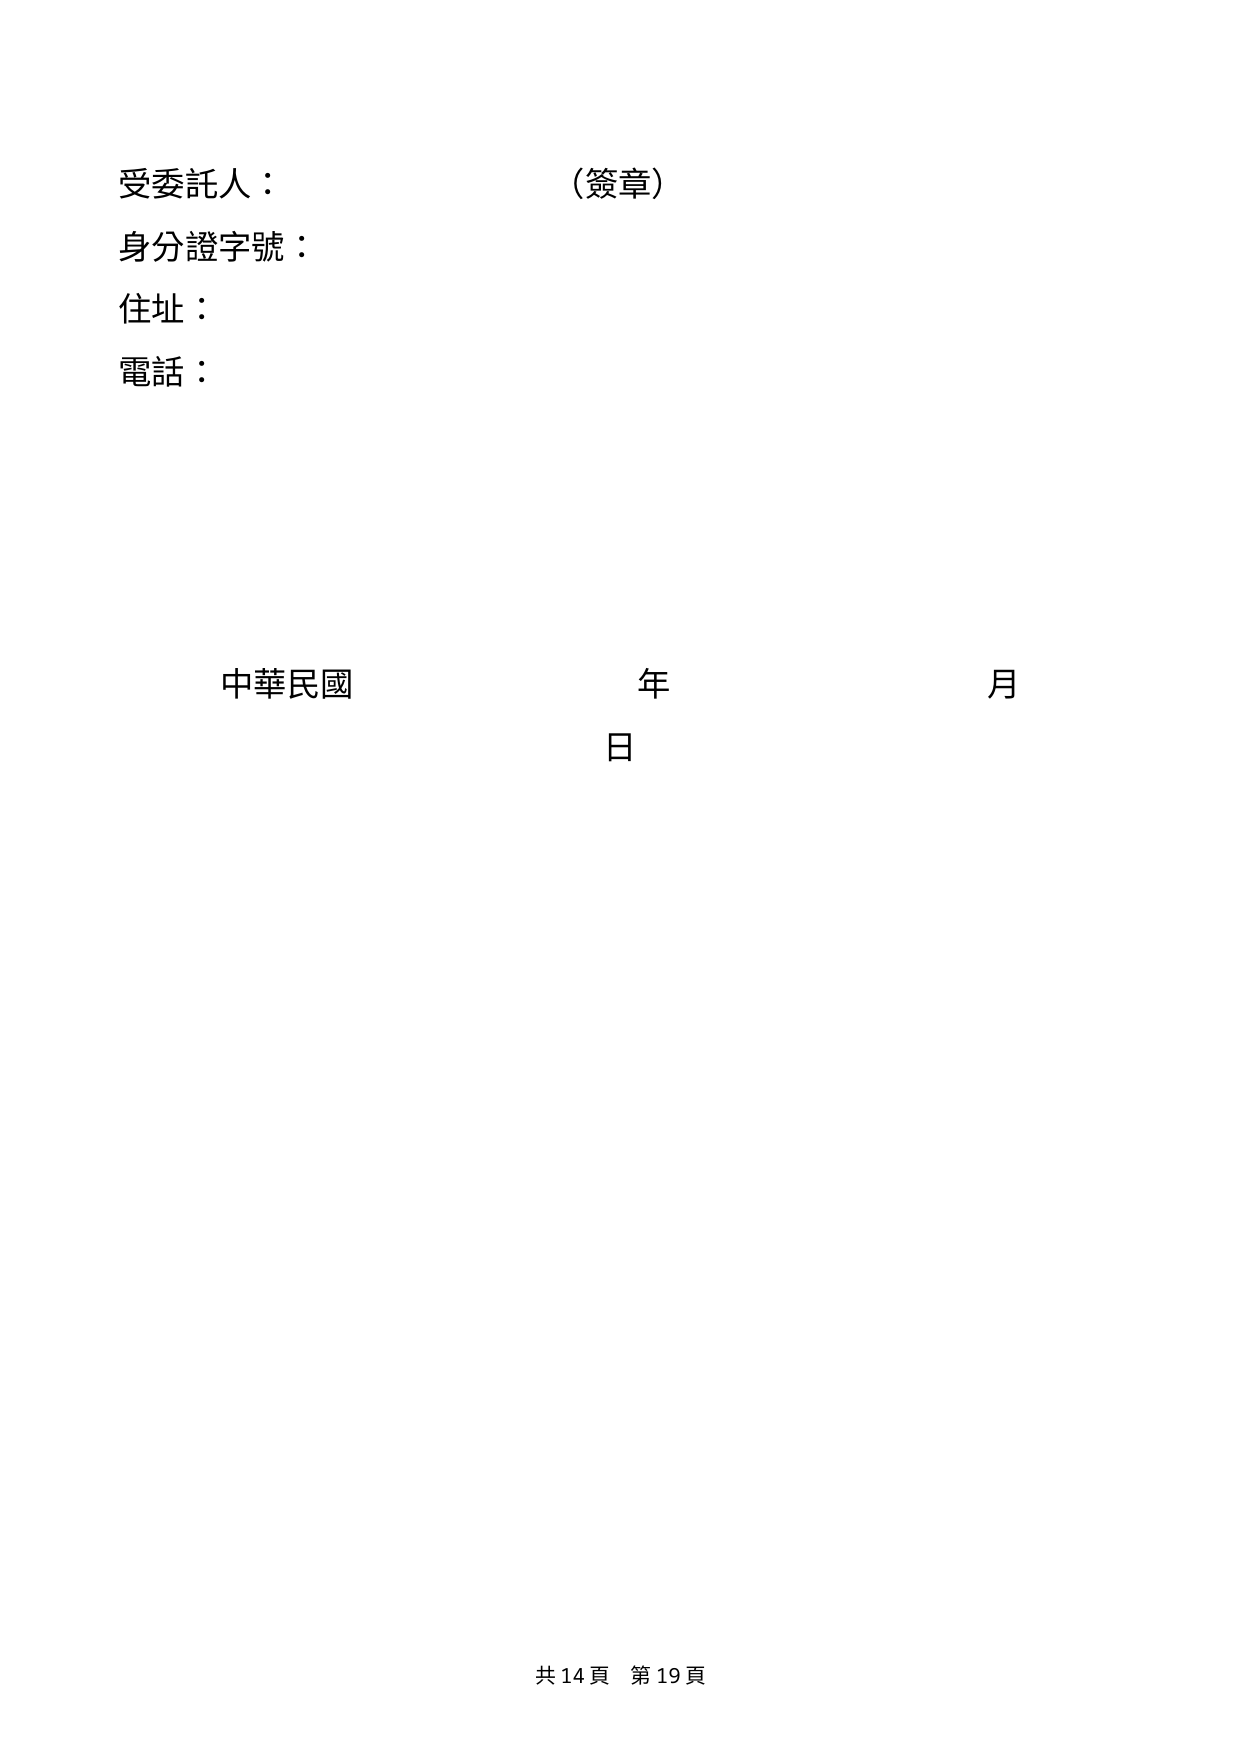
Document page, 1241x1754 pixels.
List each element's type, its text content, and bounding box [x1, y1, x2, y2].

text 受委託人： （簽章） [118, 141, 1122, 203]
text 住址： [118, 266, 1122, 328]
text 電話： [118, 328, 1122, 391]
text 身分證字號： [118, 203, 1122, 266]
text 中華民國 年 月 日 [118, 641, 1122, 766]
